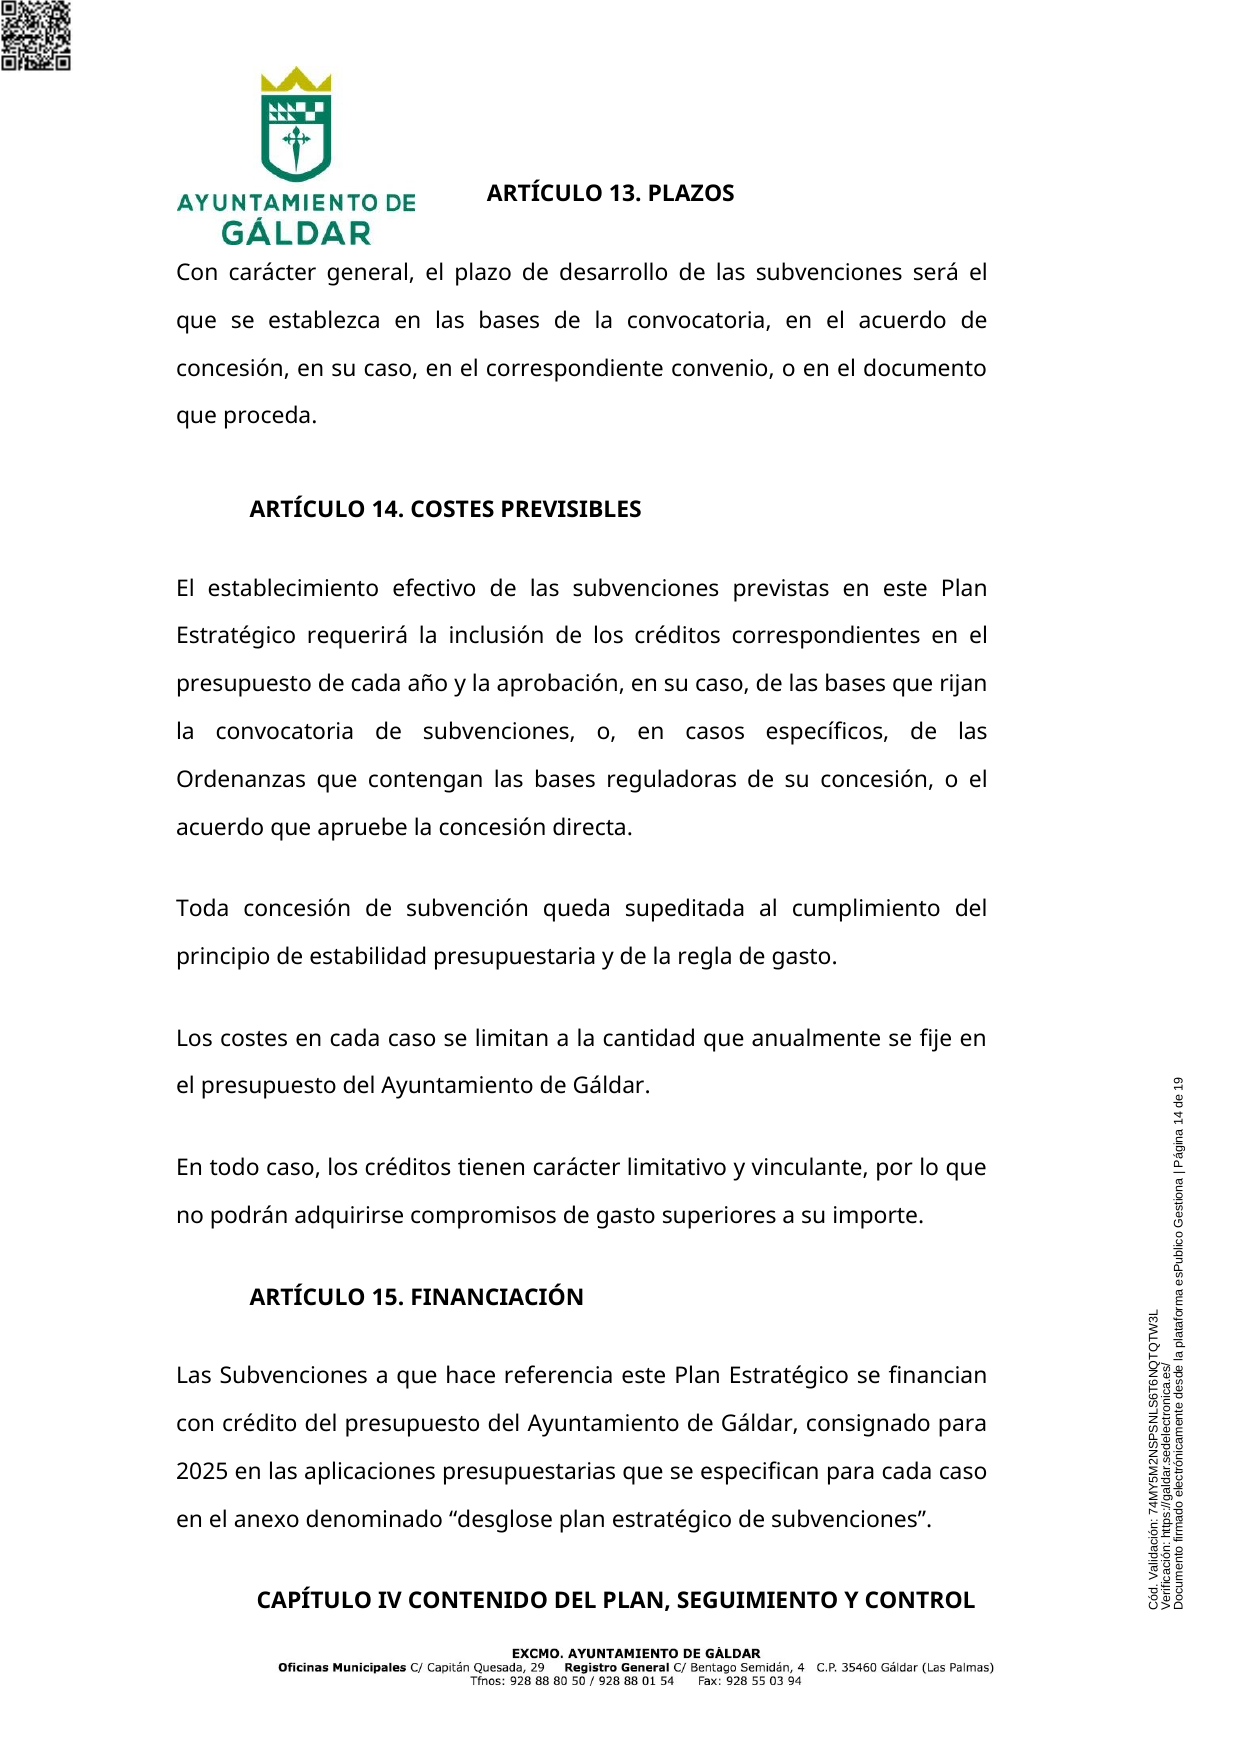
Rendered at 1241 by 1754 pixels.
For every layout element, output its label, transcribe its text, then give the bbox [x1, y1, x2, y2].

subtitle ARTÍCULO 14. COSTES PREVISIBLES [249, 493, 988, 524]
subtitle ARTÍCULO 13. PLAZOS [415, 177, 988, 209]
text CAPÍTULO IV CONTENIDO DEL PLAN, SEGUIMIENTO Y CONTROL [250, 1584, 988, 1616]
text Con carácter general, el plazo de desarrollo de las subvenciones será el que se establezca en las bases de la convocatoria, en el acuerdo de concesión, en su caso, en el correspondiente convenio, o en el documento que proceda. [176, 256, 988, 431]
subtitle ARTÍCULO 15. FINANCIACIÓN [249, 1281, 988, 1312]
text Toda concesión de subvención queda supeditada al cumplimiento del principio de estabilidad presupuestaria y de la regla de gasto. [176, 892, 988, 971]
text Las Subvenciones a que hace referencia este Plan Estratégico se financian con crédito del presupuesto del Ayuntamiento de Gáldar, consignado para 2025 en las aplicaciones presupuestarias que se especifican para cada caso en el anexo denominado “desglose plan estratégico de subvenciones”. [176, 1359, 988, 1534]
text En todo caso, los créditos tienen carácter limitativo y vinculante, por lo que no podrán adquirirse compromisos de gasto superiores a su importe. [176, 1151, 988, 1230]
text El establecimiento efectivo de las subvenciones previstas en este Plan Estratégico requerirá la inclusión de los créditos correspondientes en el presupuesto de cada año y la aprobación, en su caso, de las bases que rijan la convocatoria de subvenciones, o, en casos específicos, de las Ordenanzas que contengan las bases reguladoras de su concesión, o el acuerdo que apruebe la concesión directa. [176, 571, 988, 842]
text Los costes en cada caso se limitan a la cantidad que anualmente se fije en el presupuesto del Ayuntamiento de Gáldar. [176, 1022, 988, 1101]
